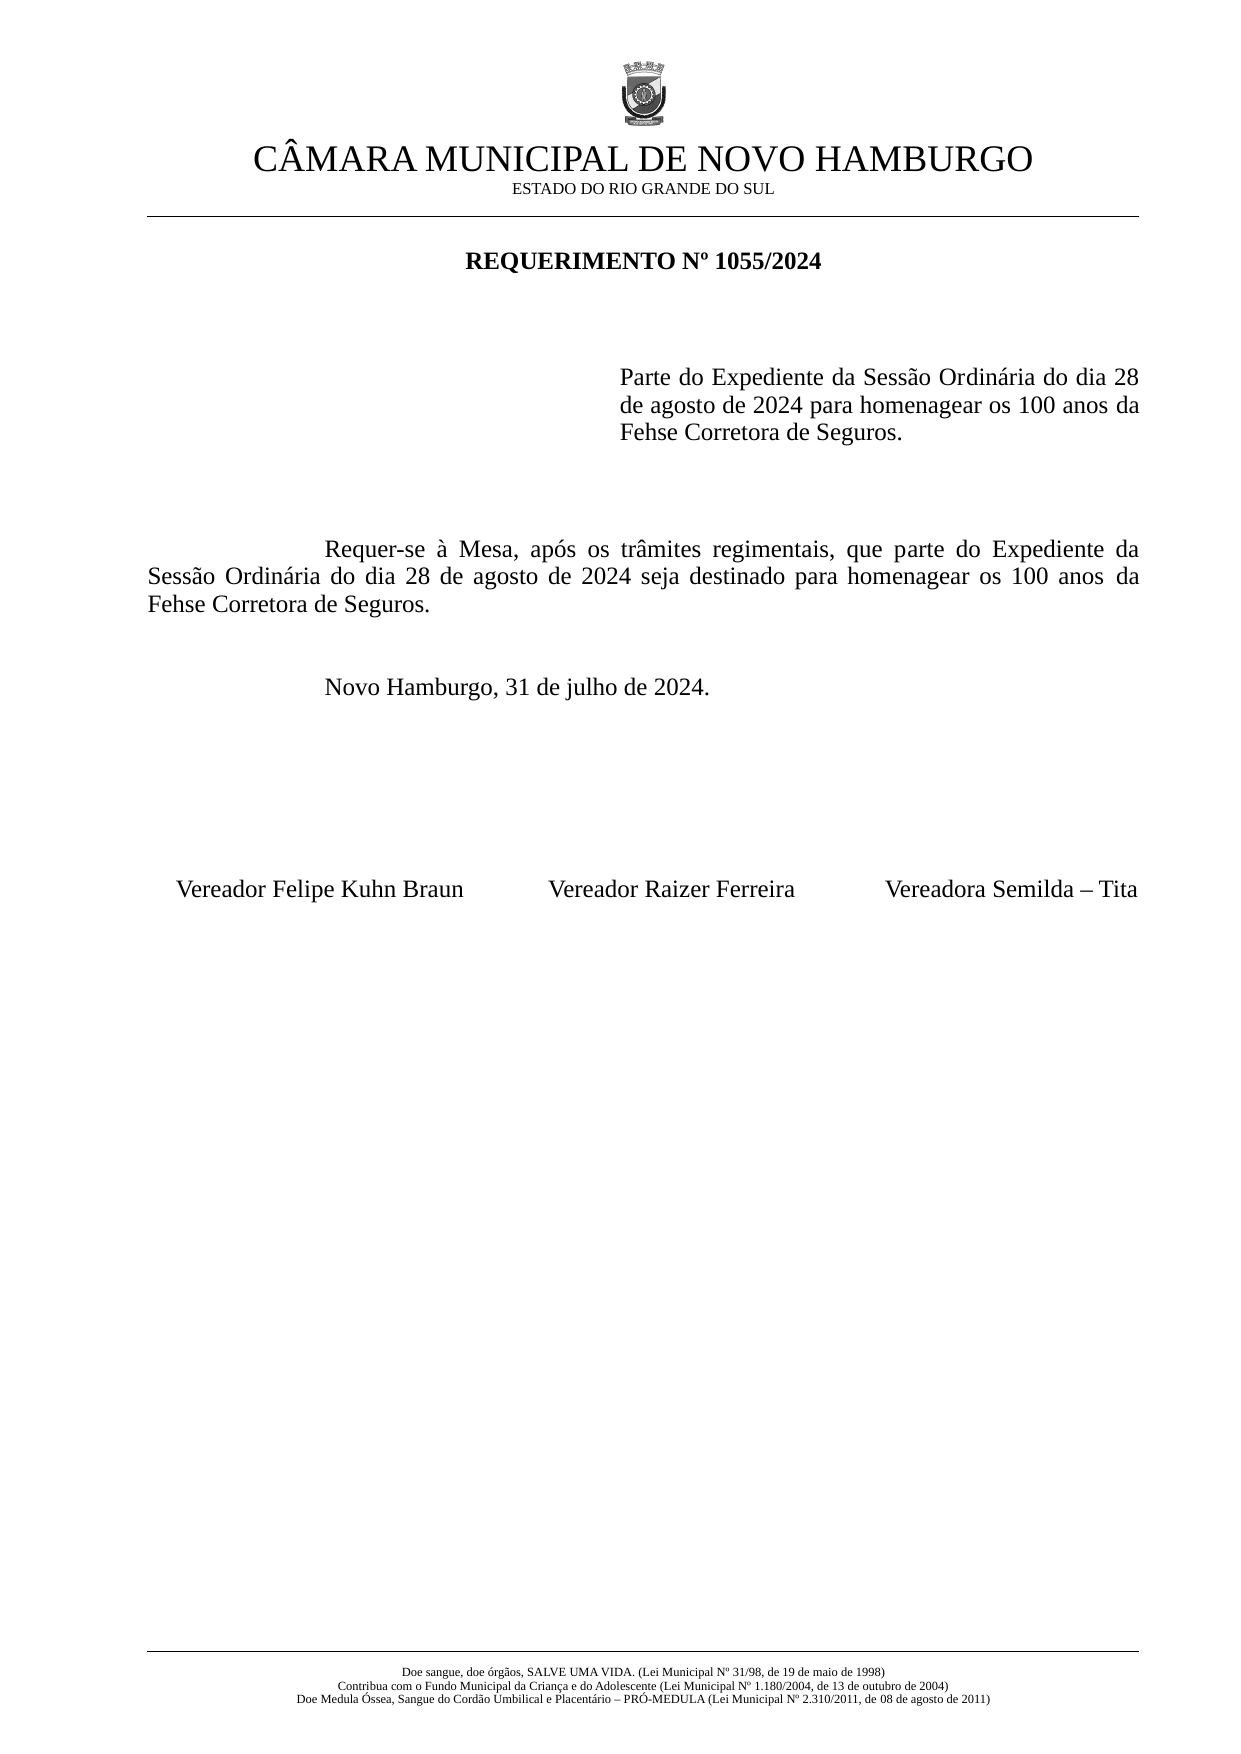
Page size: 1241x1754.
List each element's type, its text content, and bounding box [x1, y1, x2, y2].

title REQUERIMENTO Nº 1055/2024 [147, 247, 1139, 274]
text Novo Hamburgo, 31 de julho de 2024. [147, 673, 1139, 701]
text Requer-se à Mesa, após os trâmites regimentais, que parte do Expediente da Sessão Ordinária do dia 28 de agosto de 2024 seja destinado para homenagear os 100 anos da Fehse Corretora de Seguros. [147, 535, 1139, 618]
table_header Vereador Felipe Kuhn Braun [149, 840, 497, 908]
text Parte do Expediente da Sessão Ordinária do dia 28 de agosto de 2024 para homenagear os 100 anos da Fehse Corretora de Seguros. [619, 363, 1139, 446]
table_header Vereadora Semilda – Tita [846, 840, 1177, 908]
table_header Vereador Raizer Ferreira [497, 840, 846, 908]
